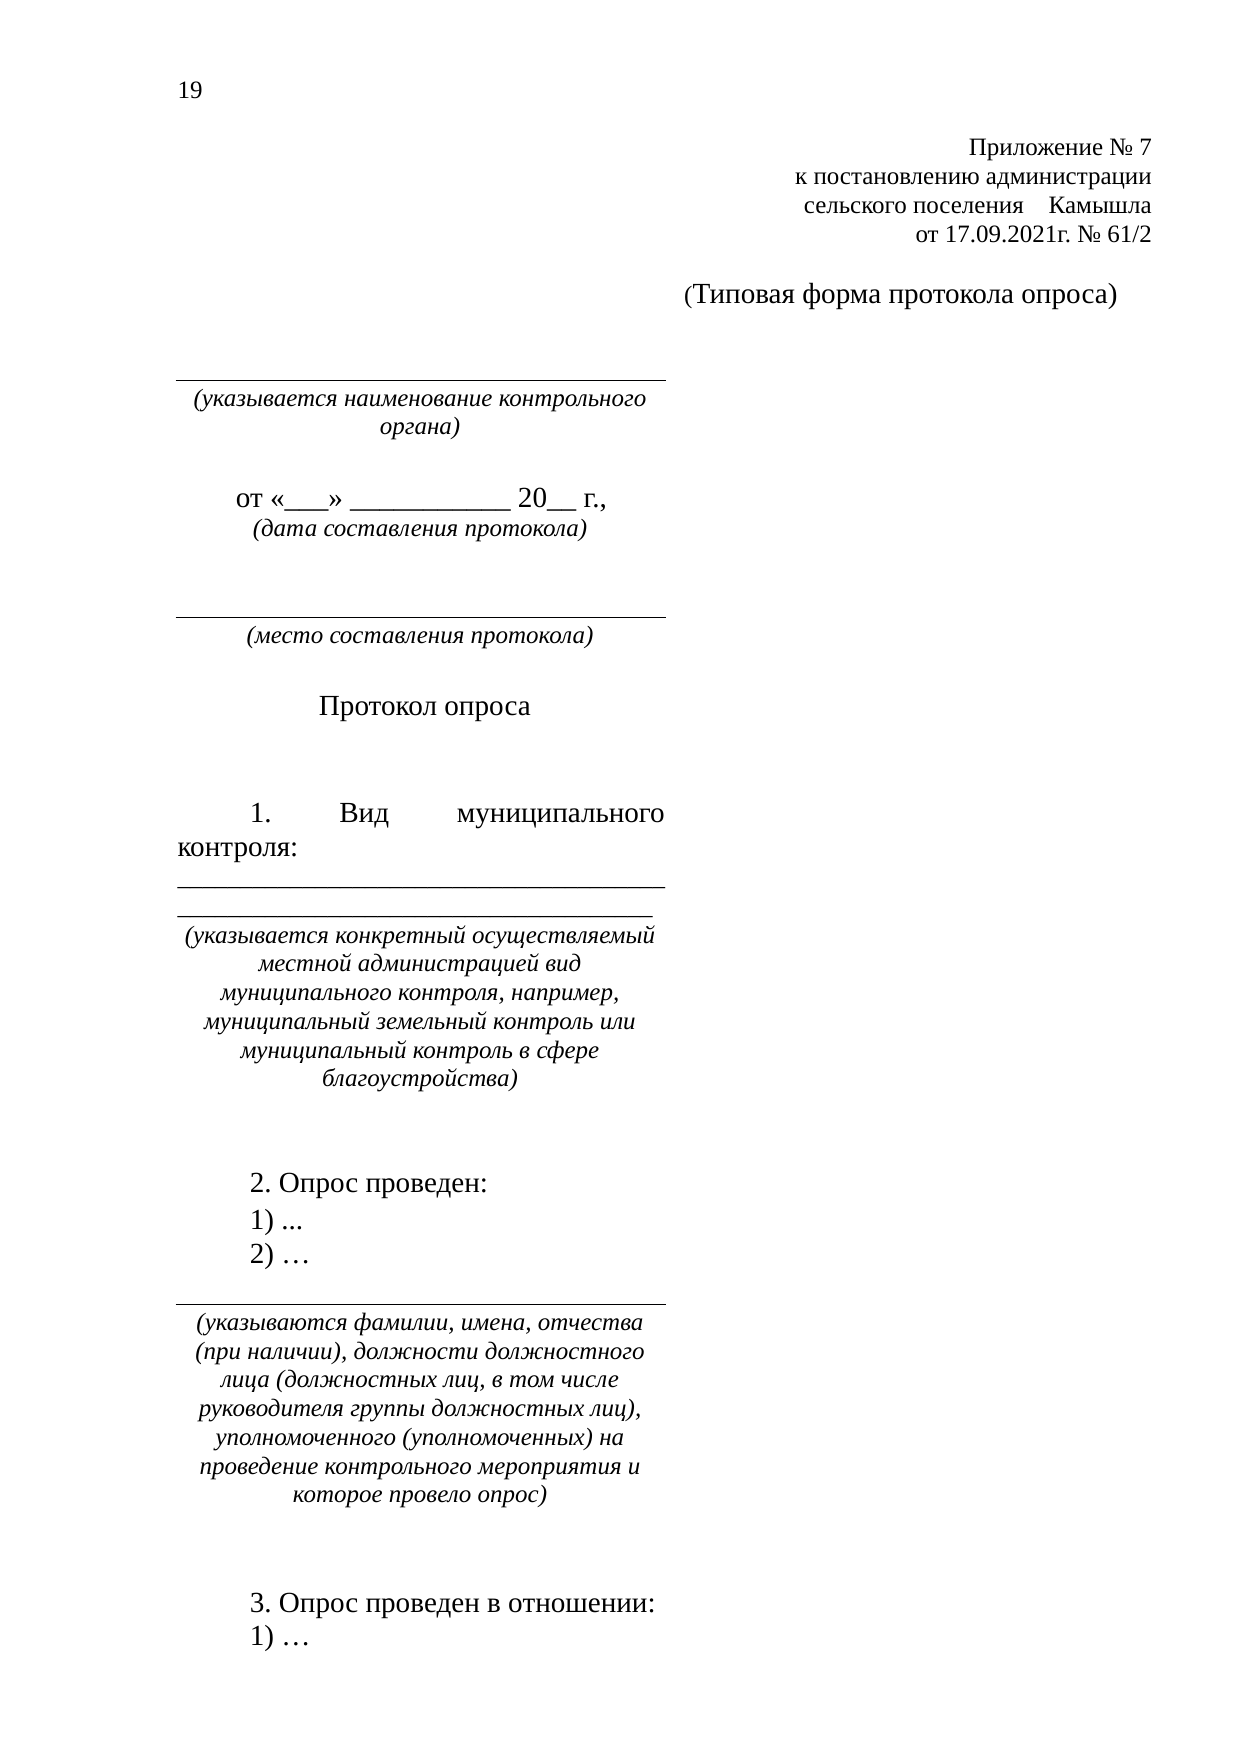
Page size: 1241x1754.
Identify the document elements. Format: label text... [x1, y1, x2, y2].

table_cell [666, 1201, 1157, 1304]
table_cell [666, 687, 1157, 757]
table_cell [176, 580, 666, 617]
table_cell Протокол опроса [176, 687, 666, 757]
text от 17.09.2021г. № 61/2 [650, 219, 1152, 247]
table_cell [666, 478, 1157, 544]
table_cell [176, 650, 666, 687]
table_cell 1. Вид муниципального контроля: _____________________________________________________________________________ (указывается конкретный осуществляемый местной администрацией вид муниципального контроля, например, муниципальный земельный контроль или муниципальный контроль в сфере благоустройства) [176, 794, 666, 1127]
table_cell [176, 757, 666, 793]
table_cell [666, 1510, 1157, 1546]
table_cell [666, 757, 1157, 793]
text к постановлению администрации [650, 161, 1152, 190]
table_cell [666, 1546, 1157, 1583]
text Приложение № 7 [650, 132, 1152, 161]
table_cell [666, 1164, 1157, 1201]
table_cell [176, 442, 666, 478]
table_cell [176, 544, 666, 580]
table_header [666, 343, 1157, 380]
table_cell [666, 380, 1157, 442]
table_cell [666, 1127, 1157, 1164]
table_cell [666, 794, 1157, 1127]
table_cell [666, 1583, 1157, 1653]
table_cell [666, 442, 1157, 478]
table_cell [666, 1304, 1157, 1510]
table_cell [666, 544, 1157, 580]
table_cell 1) ... 2) … [176, 1201, 666, 1304]
text (Типовая форма протокола опроса) [650, 276, 1152, 310]
table_cell 3. Опрос проведен в отношении: 1) … [176, 1583, 666, 1653]
table_cell (указывается наименование контрольного органа) [176, 381, 666, 442]
table_cell [176, 1510, 666, 1546]
table_cell 2. Опрос проведен: [176, 1164, 666, 1201]
table_cell (место составления протокола) [176, 618, 666, 650]
table_cell [666, 580, 1157, 617]
table_header [176, 343, 666, 380]
text сельского поселения Камышла [650, 190, 1152, 219]
table_cell [176, 1546, 666, 1583]
table_cell [666, 617, 1157, 650]
table_cell [666, 650, 1157, 687]
table_cell от «___» ___________ 20__ г., (дата составления протокола) [176, 478, 666, 544]
table_cell (указываются фамилии, имена, отчества (при наличии), должности должностного лица (должностных лиц, в том числе руководителя группы должностных лиц), уполномоченного (уполномоченных) на проведение контрольного мероприятия и которое провело опрос) [176, 1305, 666, 1510]
table_cell [176, 1127, 666, 1164]
